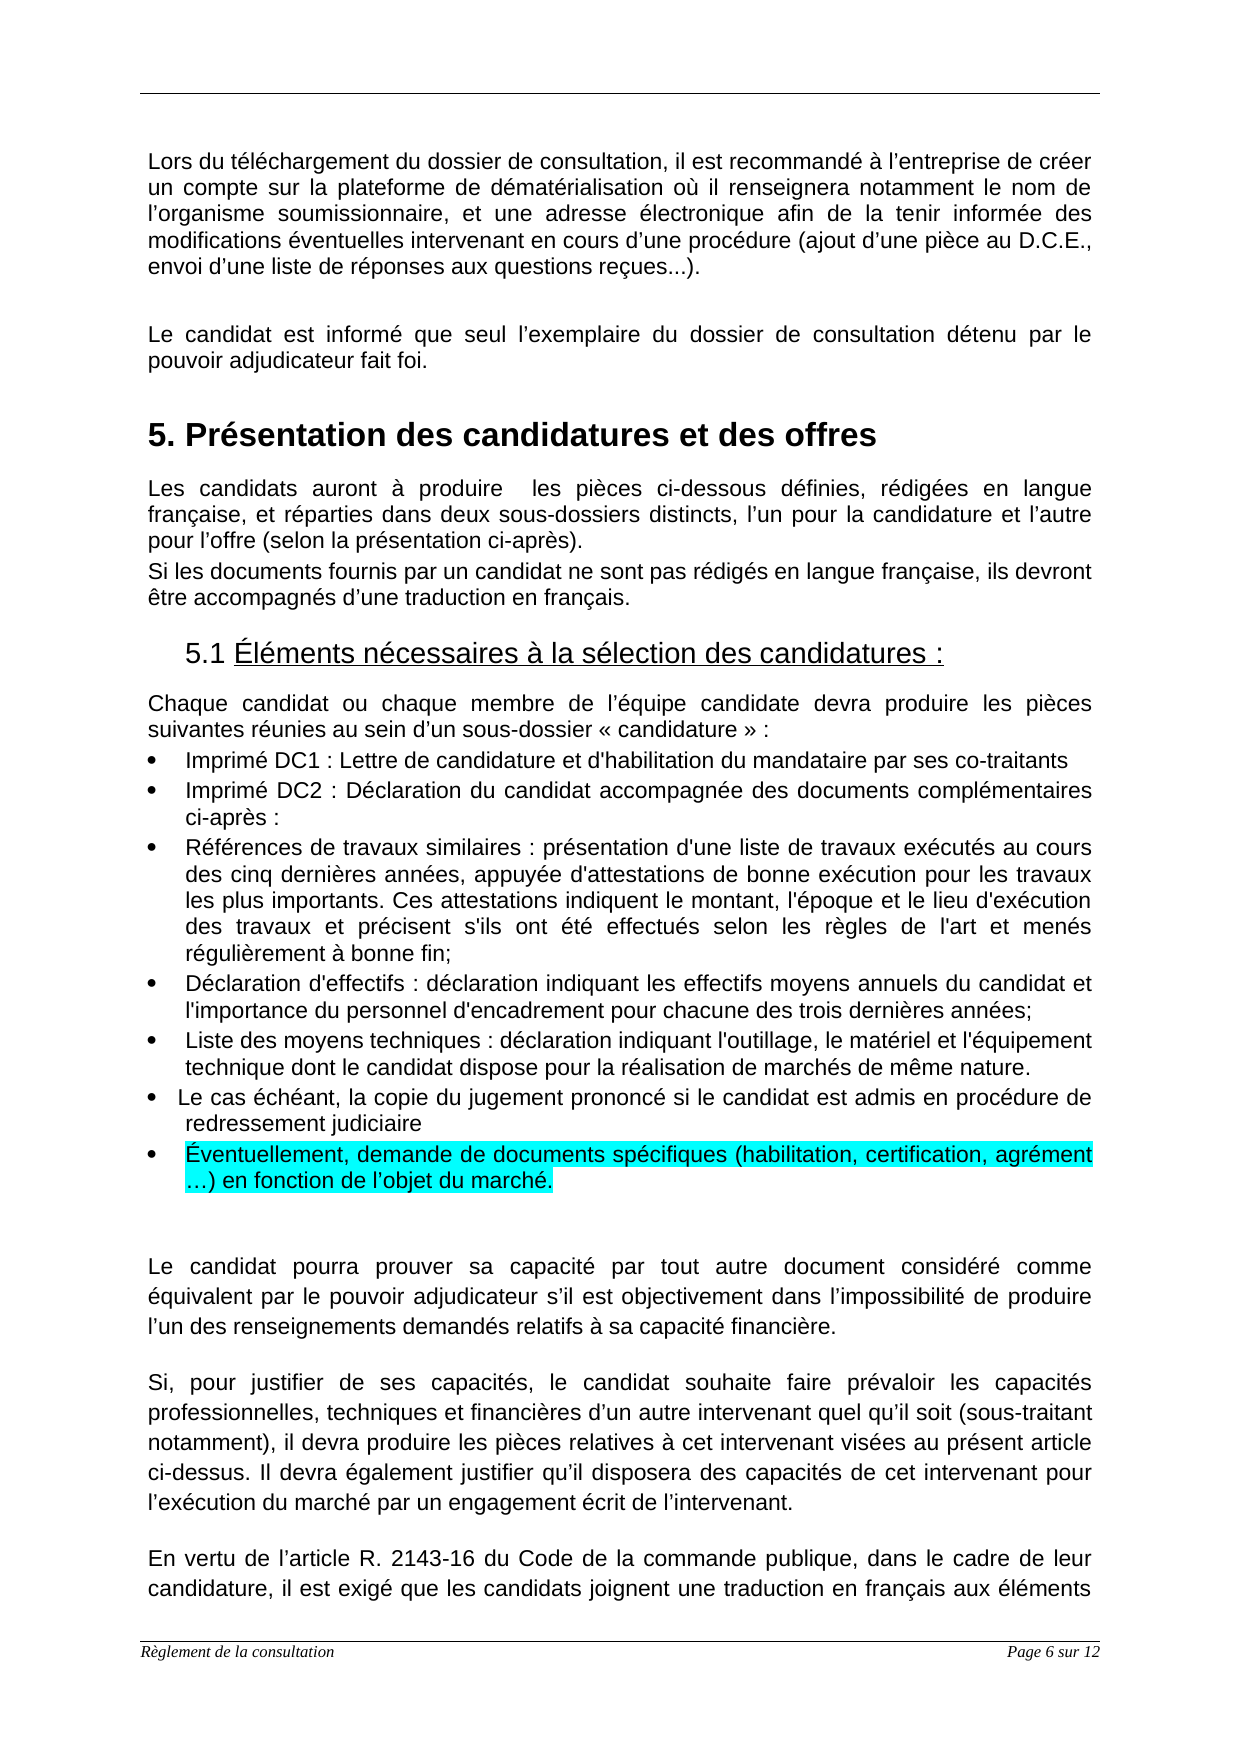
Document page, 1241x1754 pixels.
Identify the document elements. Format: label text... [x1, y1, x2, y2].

text Lors du téléchargement du dossier de consultation, il est recommandé à l’entreprise de créer un compte sur la plateforme de dématérialisation où il renseignera notamment le nom de l’organisme soumissionnaire, et une adresse électronique afin de la tenir informée des modifications éventuelles intervenant en cours d’une procédure (ajout d’une pièce au D.C.E., envoi d’une liste de réponses aux questions reçues...). [148, 148, 1093, 279]
list Liste des moyens techniques : déclaration indiquant l'outillage, le matériel et l'équipement technique dont le candidat dispose pour la réalisation de marchés de même nature. [148, 1027, 1093, 1080]
text Chaque candidat ou chaque membre de l’équipe candidate devra produire les pièces suivantes réunies au sein d’un sous-dossier « candidature » : [148, 690, 1093, 743]
list Éléments nécessaires à la sélection des candidatures : [185, 636, 1093, 669]
list Imprimé DC2 : Déclaration du candidat accompagnée des documents complémentaires ci-après : [148, 777, 1093, 830]
list Le cas échéant, la copie du jugement prononcé si le candidat est admis en procédure de redressement judiciaire [148, 1084, 1093, 1137]
text Le candidat pourra prouver sa capacité par tout autre document considéré comme équivalent par le pouvoir adjudicateur s’il est objectivement dans l’impossibilité de produire l’un des renseignements demandés relatifs à sa capacité financière. [148, 1253, 1093, 1340]
text Les candidats auront à produire les pièces ci-dessous définies, rédigées en langue française, et réparties dans deux sous-dossiers distincts, l’un pour la candidature et l’autre pour l’offre (selon la présentation ci-après). [148, 475, 1093, 554]
text En vertu de l’article R. 2143-16 du Code de la commande publique, dans le cadre de leur candidature, il est exigé que les candidats joignent une traduction en français aux éléments [148, 1544, 1093, 1601]
list Déclaration d'effectifs : déclaration indiquant les effectifs moyens annuels du candidat et l'importance du personnel d'encadrement pour chacune des trois dernières années; [148, 970, 1093, 1023]
list Présentation des candidatures et des offres [148, 415, 1093, 454]
text Si les documents fournis par un candidat ne sont pas rédigés en langue française, ils devront être accompagnés d’une traduction en français. [148, 558, 1093, 611]
list Éventuellement, demande de documents spécifiques (habilitation, certification, agrément …) en fonction de l’objet du marché. [148, 1141, 1093, 1193]
list Références de travaux similaires : présentation d'une liste de travaux exécutés au cours des cinq dernières années, appuyée d'attestations de bonne exécution pour les travaux les plus importants. Ces attestations indiquent le montant, l'époque et le lieu d'exécution des travaux et précisent s'ils ont été effectués selon les règles de l'art et menés régulièrement à bonne fin; [148, 834, 1093, 966]
text Si, pour justifier de ses capacités, le candidat souhaite faire prévaloir les capacités professionnelles, techniques et financières d’un autre intervenant quel qu’il soit (sous-traitant notamment), il devra produire les pièces relatives à cet intervenant visées au présent article ci-dessus. Il devra également justifier qu’il disposera des capacités de cet intervenant pour l’exécution du marché par un engagement écrit de l’intervenant. [148, 1368, 1093, 1516]
list Imprimé DC1 : Lettre de candidature et d'habilitation du mandataire par ses co-traitants [148, 747, 1093, 773]
text Le candidat est informé que seul l’exemplaire du dossier de consultation détenu par le pouvoir adjudicateur fait foi. [148, 321, 1093, 374]
